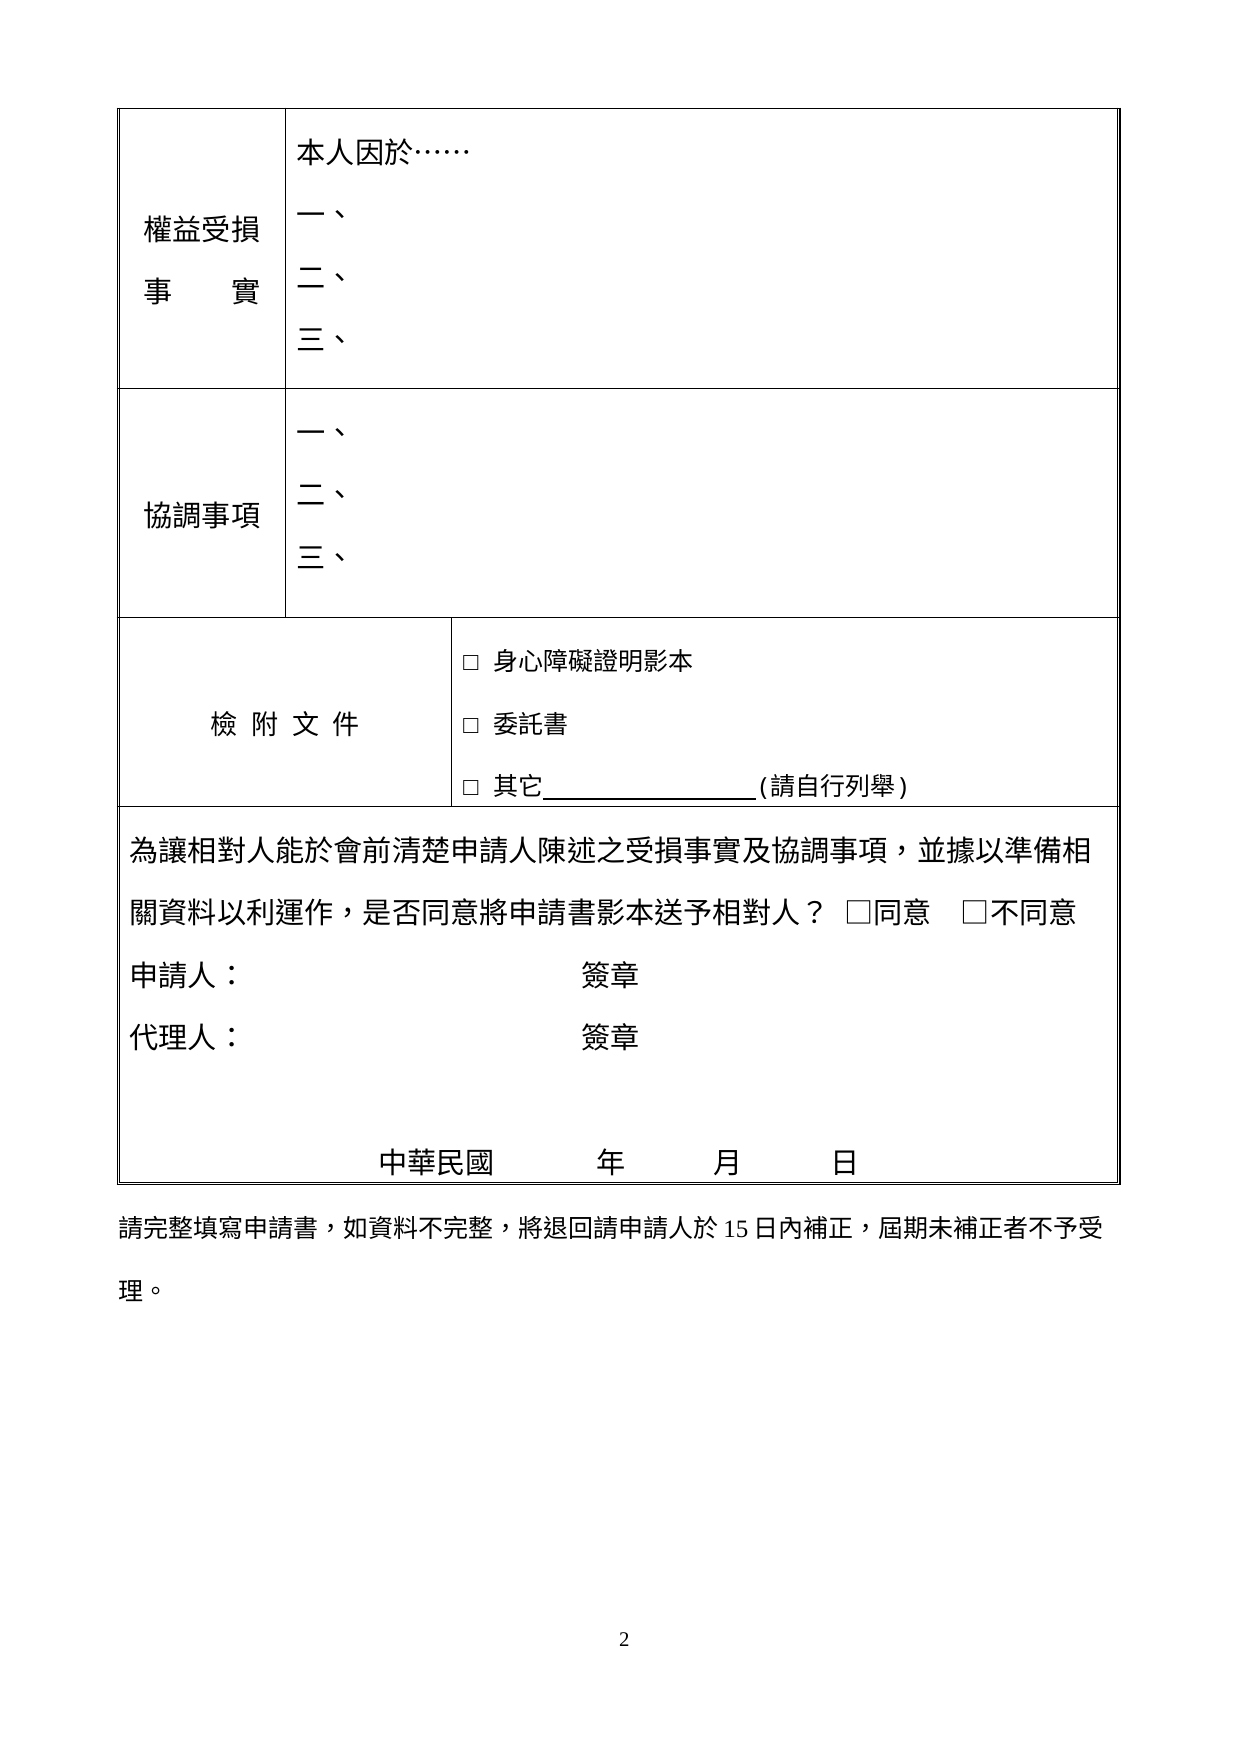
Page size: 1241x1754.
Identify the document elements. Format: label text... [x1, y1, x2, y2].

text 請完整填寫申請書，如資料不完整，將退回請申請人於15日內補正，屆期未補正者不予受理。 [118, 1185, 1122, 1310]
table_cell 本人因於…… 一、 二、 三、 [286, 109, 1117, 388]
table_cell 權益受損 事 實 [120, 109, 285, 388]
table_cell 協調事項 [120, 389, 285, 617]
table_cell 一、 二、 三、 [286, 389, 1117, 617]
table_cell □ 身心障礙證明影本 □ 委託書 □ 其它 (請自行列舉) [452, 618, 1117, 806]
table_cell 檢 附 文 件 [120, 618, 451, 806]
table_cell 為讓相對人能於會前清楚申請人陳述之受損事實及協調事項，並據以準備相關資料以利運作，是否同意將申請書影本送予相對人？ □同意 □不同意 申請人： 簽章 代理人： 簽章 中華民國 年 月 日 [120, 807, 1117, 1182]
